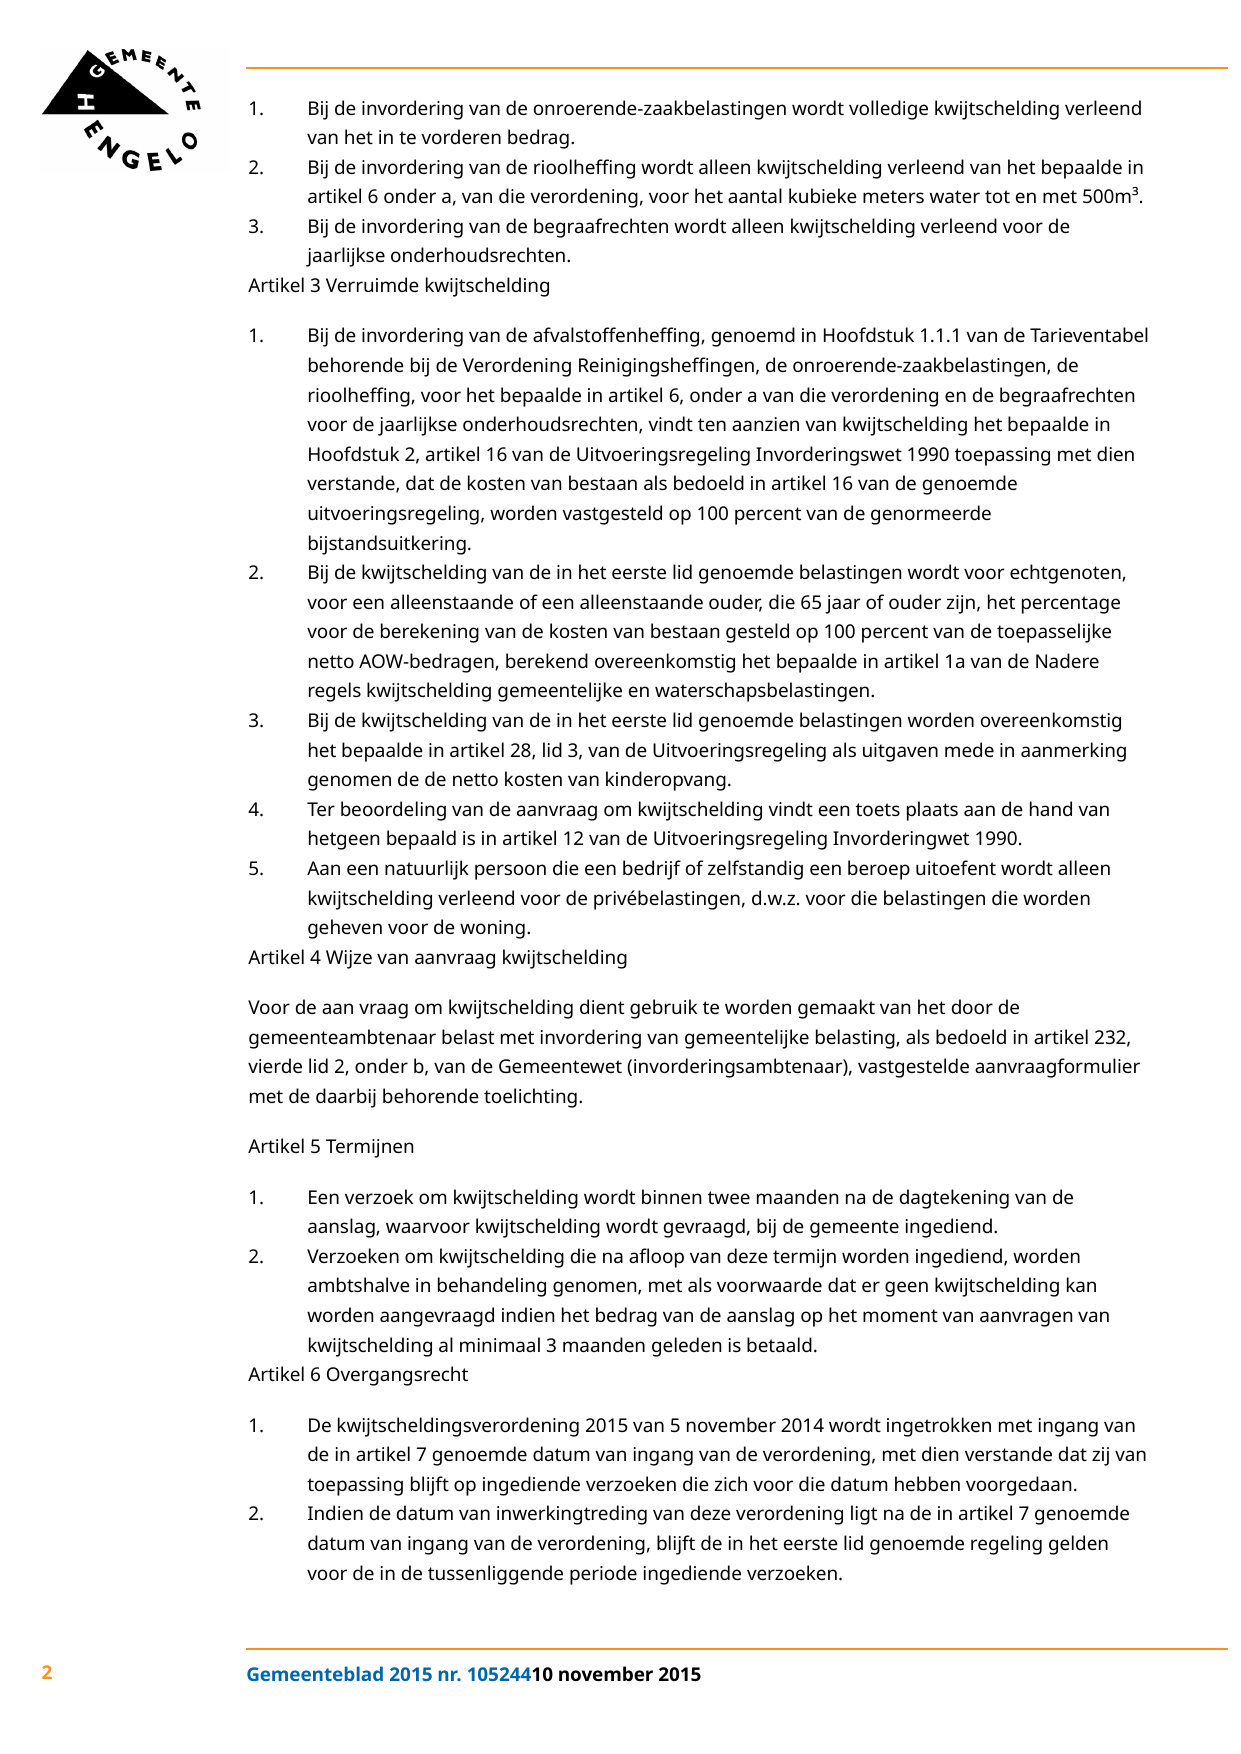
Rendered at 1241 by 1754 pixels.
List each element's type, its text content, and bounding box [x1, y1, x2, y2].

list Bij de invordering van de rioolheffing wordt alleen kwijtschelding verleend van het bepaalde in artikel 6 onder a, van die verordening, voor het aantal kubieke meters water tot en met 500m³. [248, 154, 1152, 209]
list Bij de invordering van de begraafrechten wordt alleen kwijtschelding verleend voor de jaarlijkse onderhoudsrechten. [248, 213, 1152, 268]
list Bij de kwijtschelding van de in het eerste lid genoemde belastingen worden overeenkomstig het bepaalde in artikel 28, lid 3, van de Uitvoeringsregeling als uitgaven mede in aanmerking genomen de de netto kosten van kinderopvang. [248, 707, 1152, 792]
text Artikel 3 Verruimde kwijtschelding [248, 272, 1152, 298]
list Een verzoek om kwijtschelding wordt binnen twee maanden na de dagtekening van de aanslag, waarvoor kwijtschelding wordt gevraagd, bij de gemeente ingediend. [248, 1184, 1152, 1239]
text Artikel 5 Termijnen [248, 1133, 1152, 1159]
text Artikel 4 Wijze van aanvraag kwijtschelding [248, 944, 1152, 970]
list De kwijtscheldingsverordening 2015 van 5 november 2014 wordt ingetrokken met ingang van de in artikel 7 genoemde datum van ingang van de verordening, met dien verstande dat zij van toepassing blijft op ingediende verzoeken die zich voor die datum hebben voorgedaan. [248, 1412, 1152, 1497]
list Ter beoordeling van de aanvraag om kwijtschelding vindt een toets plaats aan de hand van hetgeen bepaald is in artikel 12 van de Uitvoeringsregeling Invorderingwet 1990. [248, 796, 1152, 851]
list Bij de invordering van de onroerende-zaakbelastingen wordt volledige kwijtschelding verleend van het in te vorderen bedrag. [248, 95, 1152, 150]
list Indien de datum van inwerkingtreding van deze verordening ligt na de in artikel 7 genoemde datum van ingang van de verordening, blijft de in het eerste lid genoemde regeling gelden voor de in de tussenliggende periode ingediende verzoeken. [248, 1501, 1152, 1586]
text Artikel 6 Overgangsrecht [248, 1361, 1152, 1387]
picture [41, 47, 231, 172]
list Bij de kwijtschelding van de in het eerste lid genoemde belastingen wordt voor echtgenoten, voor een alleenstaande of een alleenstaande ouder, die 65 jaar of ouder zijn, het percentage voor de berekening van de kosten van bestaan gesteld op 100 percent van de toepasselijke netto AOW-bedragen, berekend overeenkomstig het bepaalde in artikel 1a van de Nadere regels kwijtschelding gemeentelijke en waterschapsbelastingen. [248, 559, 1152, 703]
list Aan een natuurlijk persoon die een bedrijf of zelfstandig een beroep uitoefent wordt alleen kwijtschelding verleend voor de privébelastingen, d.w.z. voor die belastingen die worden geheven voor de woning. [248, 855, 1152, 940]
text Voor de aan vraag om kwijtschelding dient gebruik te worden gemaakt van het door de gemeenteambtenaar belast met invordering van gemeentelijke belasting, als bedoeld in artikel 232, vierde lid 2, onder b, van de Gemeentewet (invorderingsambtenaar), vastgestelde aanvraagformulier met de daarbij behorende toelichting. [248, 994, 1152, 1109]
list Bij de invordering van de afvalstoffenheffing, genoemd in Hoofdstuk 1.1.1 van de Tarieventabel behorende bij de Verordening Reinigingsheffingen, de onroerende-zaakbelastingen, de rioolheffing, voor het bepaalde in artikel 6, onder a van die verordening en de begraafrechten voor de jaarlijkse onderhoudsrechten, vindt ten aanzien van kwijtschelding het bepaalde in Hoofdstuk 2, artikel 16 van de Uitvoeringsregeling Invorderingswet 1990 toepassing met dien verstande, dat de kosten van bestaan als bedoeld in artikel 16 van de genoemde uitvoeringsregeling, worden vastgesteld op 100 percent van de genormeerde bijstandsuitkering. [248, 323, 1152, 556]
list Verzoeken om kwijtschelding die na afloop van deze termijn worden ingediend, worden ambtshalve in behandeling genomen, met als voorwaarde dat er geen kwijtschelding kan worden aangevraagd indien het bedrag van de aanslag op het moment van aanvragen van kwijtschelding al minimaal 3 maanden geleden is betaald. [248, 1243, 1152, 1358]
